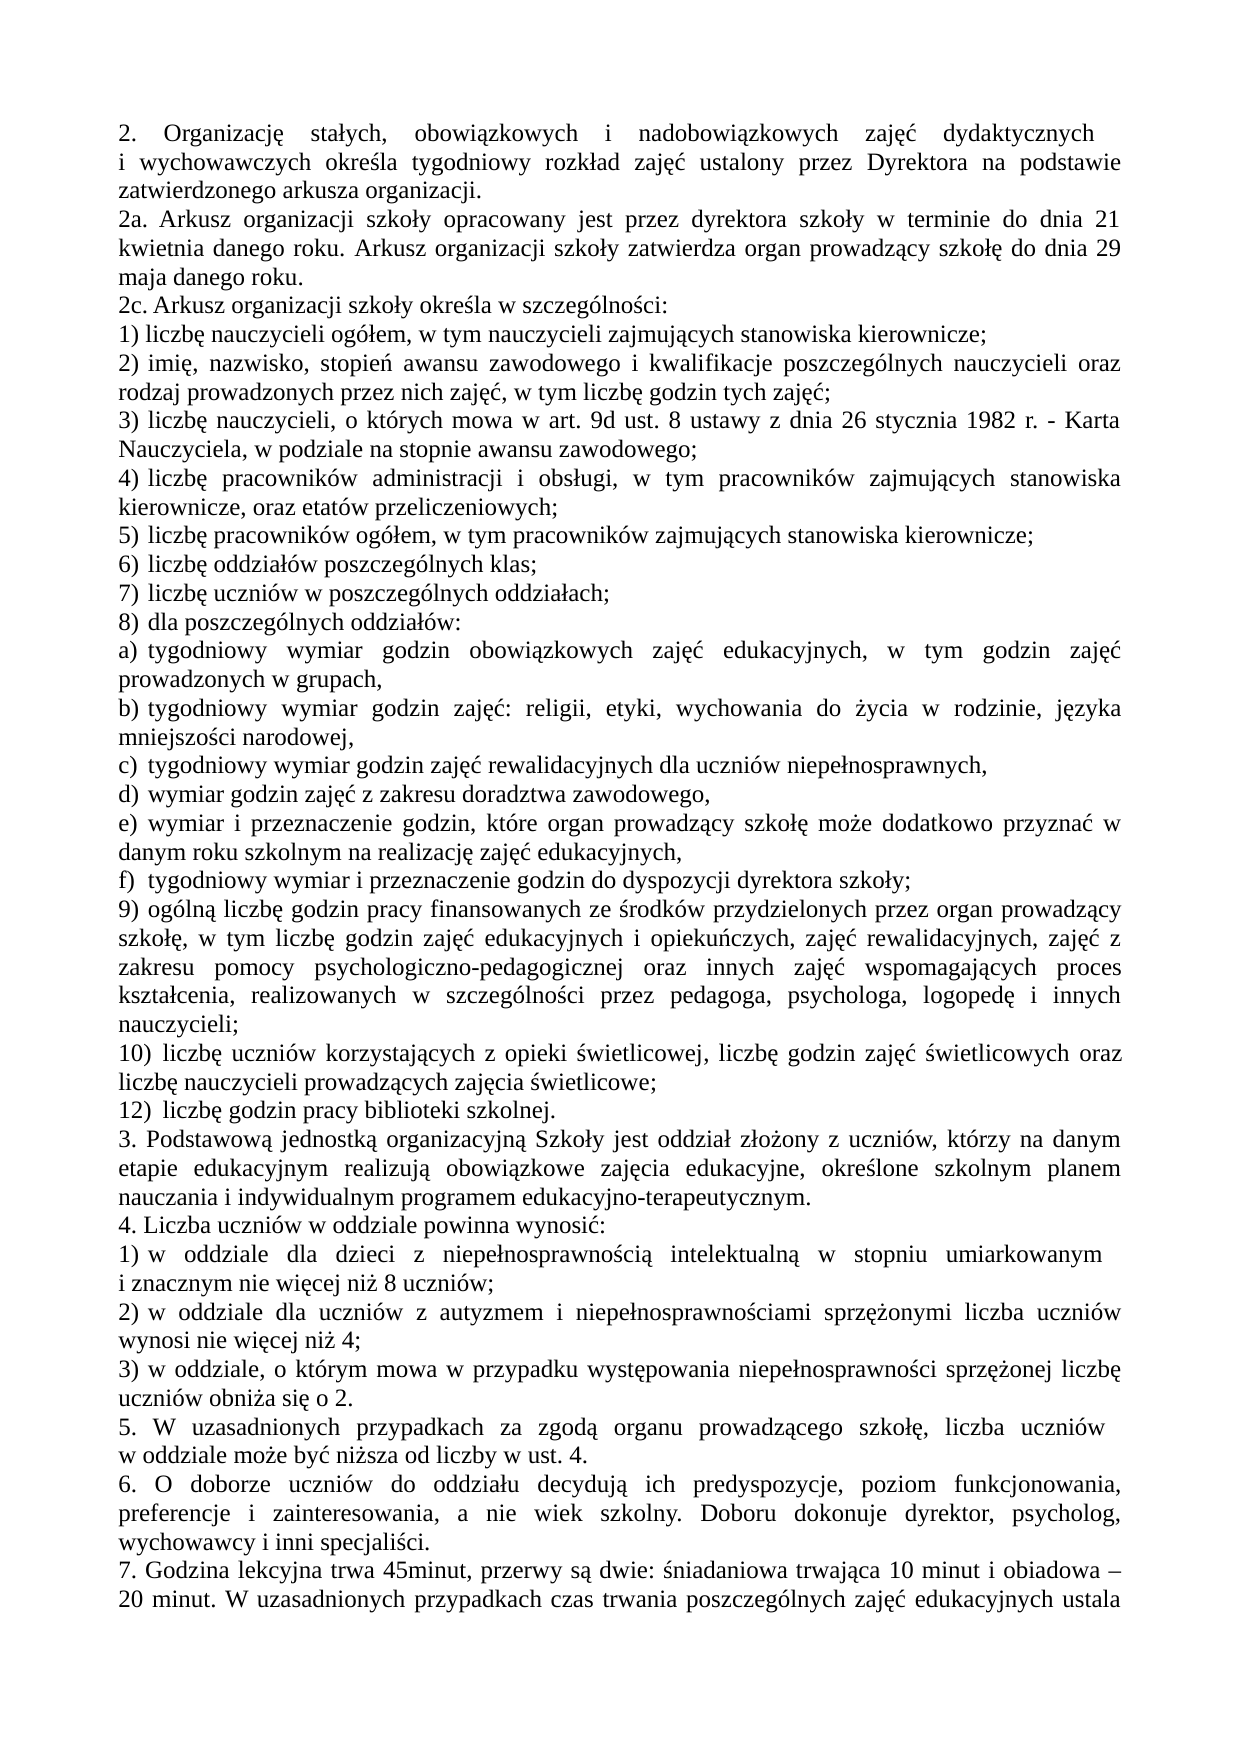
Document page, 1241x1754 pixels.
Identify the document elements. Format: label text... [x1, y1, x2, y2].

text 7) liczbę uczniów w poszczególnych oddziałach; [118, 578, 1122, 607]
text b) tygodniowy wymiar godzin zajęć: religii, etyki, wychowania do życia w rodzinie, języka mniejszości narodowej, [118, 693, 1122, 751]
list w oddziale dla uczniów z autyzmem i niepełnosprawnościami sprzężonymi liczba uczniów wynosi nie więcej niż 4; [118, 1297, 1122, 1354]
text 12) liczbę godzin pracy biblioteki szkolnej. [118, 1096, 1122, 1124]
text 9) ogólną liczbę godzin pracy finansowanych ze środków przydzielonych przez organ prowadzący szkołę, w tym liczbę godzin zajęć edukacyjnych i opiekuńczych, zajęć rewalidacyjnych, zajęć z zakresu pomocy psychologiczno-pedagogicznej oraz innych zajęć wspomagających proces kształcenia, realizowanych w szczególności przez pedagoga, psychologa, logopedę i innych nauczycieli; [118, 894, 1122, 1038]
text 2c. Arkusz organizacji szkoły określa w szczególności: [118, 291, 1122, 319]
text 3) liczbę nauczycieli, o których mowa w art. 9d ust. 8 ustawy z dnia 26 stycznia 1982 r. - Karta Nauczyciela, w podziale na stopnie awansu zawodowego; [118, 406, 1122, 463]
text 3. Podstawową jednostką organizacyjną Szkoły jest oddział złożony z uczniów, którzy na danym etapie edukacyjnym realizują obowiązkowe zajęcia edukacyjne, określone szkolnym planem nauczania i indywidualnym programem edukacyjno-terapeutycznym. [118, 1124, 1122, 1211]
text 8) dla poszczególnych oddziałów: [118, 607, 1122, 636]
text c) tygodniowy wymiar godzin zajęć rewalidacyjnych dla uczniów niepełnosprawnych, [118, 751, 1122, 779]
text 5) liczbę pracowników ogółem, w tym pracowników zajmujących stanowiska kierownicze; [118, 521, 1122, 549]
text 4) liczbę pracowników administracji i obsługi, w tym pracowników zajmujących stanowiska kierownicze, oraz etatów przeliczeniowych; [118, 463, 1122, 521]
text d) wymiar godzin zajęć z zakresu doradztwa zawodowego, [118, 779, 1122, 808]
text 10) liczbę uczniów korzystających z opieki świetlicowej, liczbę godzin zajęć świetlicowych oraz liczbę nauczycieli prowadzących zajęcia świetlicowe; [118, 1038, 1122, 1096]
list w oddziale dla dzieci z niepełnosprawnością intelektualną w stopniu umiarkowanym i znacznym nie więcej niż 8 uczniów; [118, 1239, 1122, 1297]
text f) tygodniowy wymiar i przeznaczenie godzin do dyspozycji dyrektora szkoły; [118, 866, 1122, 894]
text 1) liczbę nauczycieli ogółem, w tym nauczycieli zajmujących stanowiska kierownicze; [118, 319, 1122, 348]
text 6) liczbę oddziałów poszczególnych klas; [118, 549, 1122, 578]
text 2a. Arkusz organizacji szkoły opracowany jest przez dyrektora szkoły w terminie do dnia 21 kwietnia danego roku. Arkusz organizacji szkoły zatwierdza organ prowadzący szkołę do dnia 29 maja danego roku. [118, 204, 1122, 291]
list w oddziale, o którym mowa w przypadku występowania niepełnosprawności sprzężonej liczbę uczniów obniża się o 2. [118, 1354, 1122, 1412]
text 2) imię, nazwisko, stopień awansu zawodowego i kwalifikacje poszczególnych nauczycieli oraz rodzaj prowadzonych przez nich zajęć, w tym liczbę godzin tych zajęć; [118, 348, 1122, 406]
text 4. Liczba uczniów w oddziale powinna wynosić: [118, 1211, 1122, 1239]
text 7. Godzina lekcyjna trwa 45minut, przerwy są dwie: śniadaniowa trwająca 10 minut i obiadowa – 20 minut. W uzasadnionych przypadkach czas trwania poszczególnych zajęć edukacyjnych ustala [118, 1556, 1122, 1613]
text 6. O doborze uczniów do oddziału decydują ich predyspozycje, poziom funkcjonowania, preferencje i zainteresowania, a nie wiek szkolny. Doboru dokonuje dyrektor, psycholog, wychowawcy i inni specjaliści. [118, 1469, 1122, 1556]
text 2. Organizację stałych, obowiązkowych i nadobowiązkowych zajęć dydaktycznych i wychowawczych określa tygodniowy rozkład zajęć ustalony przez Dyrektora na podstawie zatwierdzonego arkusza organizacji. [118, 118, 1122, 204]
text e) wymiar i przeznaczenie godzin, które organ prowadzący szkołę może dodatkowo przyznać w danym roku szkolnym na realizację zajęć edukacyjnych, [118, 808, 1122, 866]
text 5. W uzasadnionych przypadkach za zgodą organu prowadzącego szkołę, liczba uczniów w oddziale może być niższa od liczby w ust. 4. [118, 1412, 1122, 1469]
text a) tygodniowy wymiar godzin obowiązkowych zajęć edukacyjnych, w tym godzin zajęć prowadzonych w grupach, [118, 636, 1122, 693]
